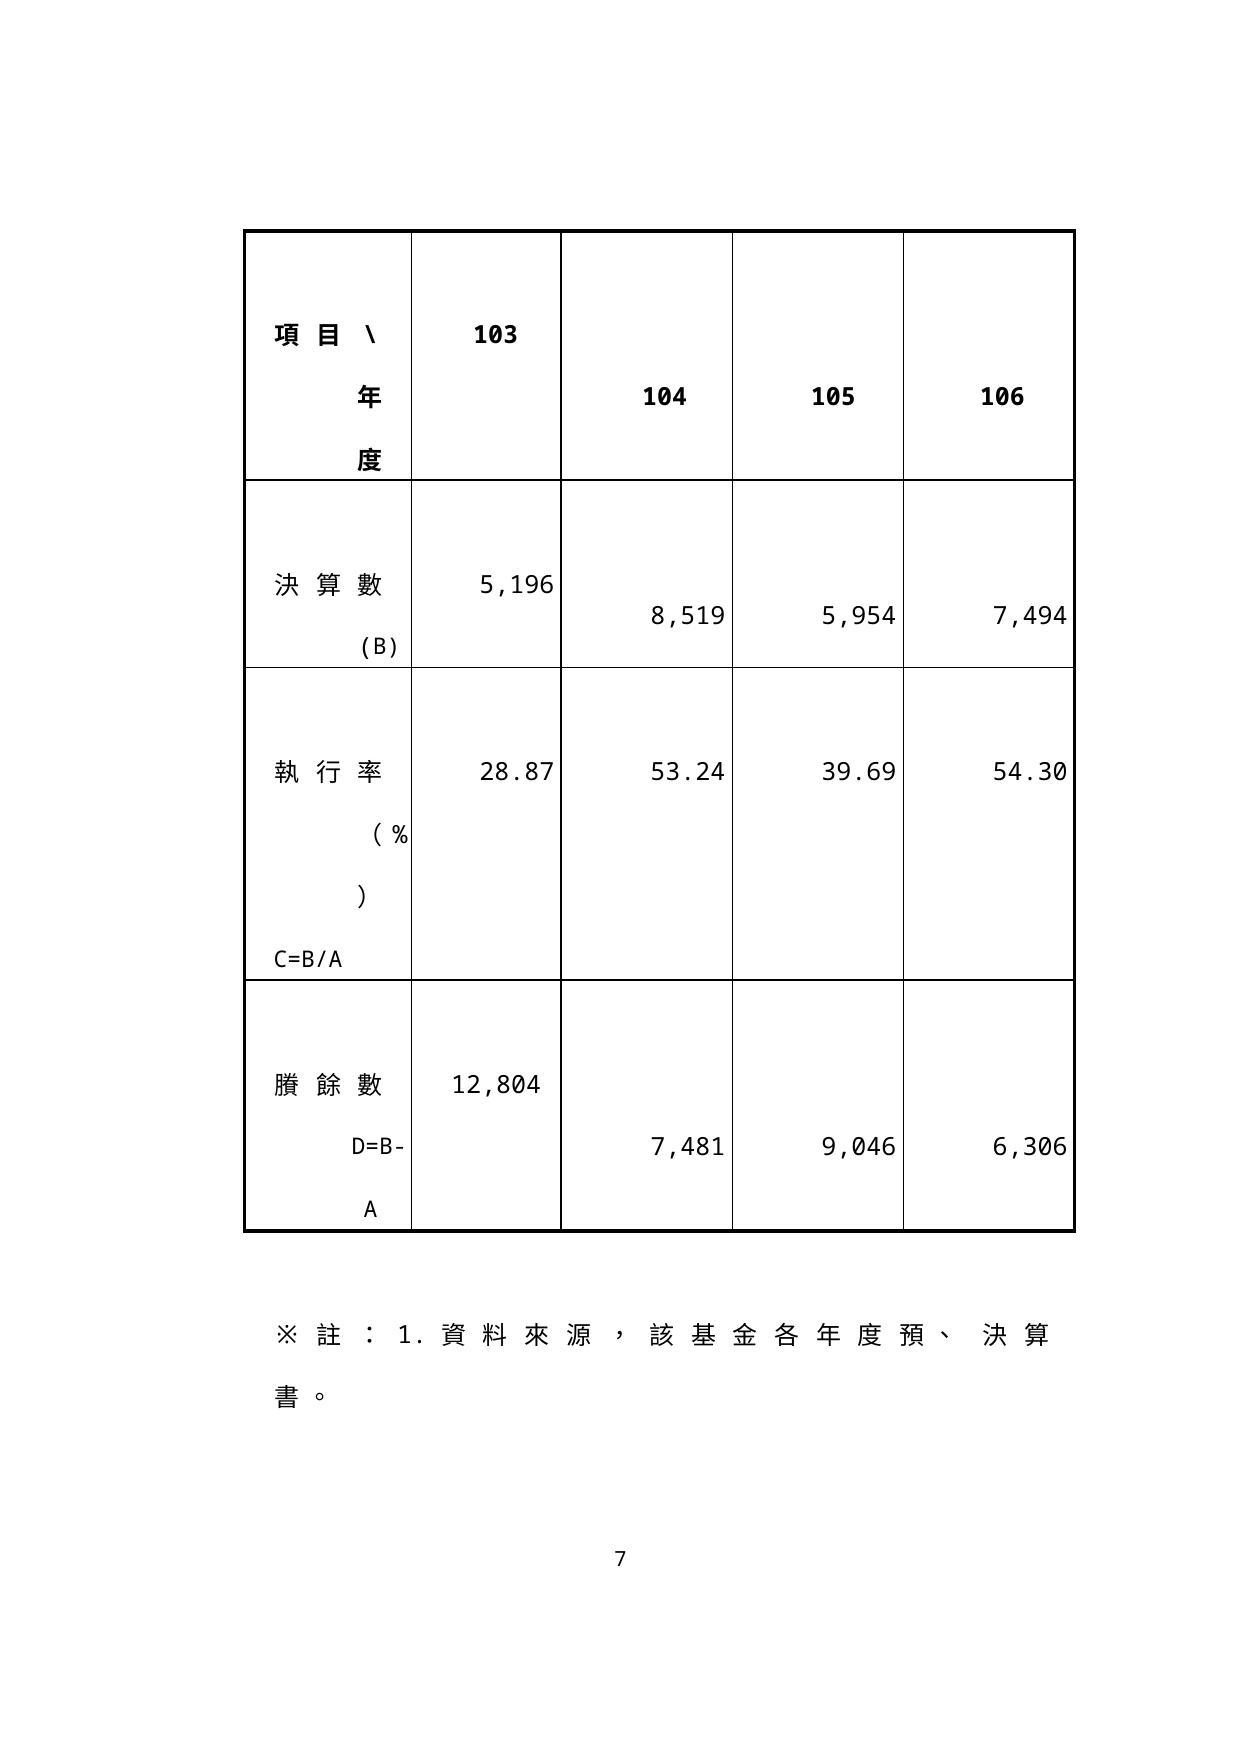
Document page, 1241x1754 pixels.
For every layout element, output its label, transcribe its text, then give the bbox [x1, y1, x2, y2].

table_cell 12,804 [412, 981, 560, 1229]
table_cell 賸餘數D=B-A [246, 981, 411, 1229]
table_header 103 [412, 233, 560, 479]
table_cell 7,494 [904, 481, 1073, 667]
table_cell 6,306 [904, 981, 1073, 1229]
table_cell 5,196 [412, 481, 560, 667]
text ※註：1.資料來源，該基金各年度預、決算書。 [242, 1292, 1058, 1417]
table_header 項目\年度 [246, 233, 411, 479]
table_cell 53.24 [562, 668, 732, 979]
table_cell 9,046 [733, 981, 903, 1229]
table_cell 8,519 [562, 481, 732, 667]
table_header 106 [904, 233, 1073, 479]
table_cell 執行率（%） C=B/A [246, 668, 411, 979]
table_cell 28.87 [412, 668, 560, 979]
table_header 105 [733, 233, 903, 479]
table_cell 39.69 [733, 668, 903, 979]
table_cell 54.30 [904, 668, 1073, 979]
table_cell 決算數(B) [246, 481, 411, 667]
table_cell 5,954 [733, 481, 903, 667]
table_cell 7,481 [562, 981, 732, 1229]
table_header 104 [562, 233, 732, 479]
